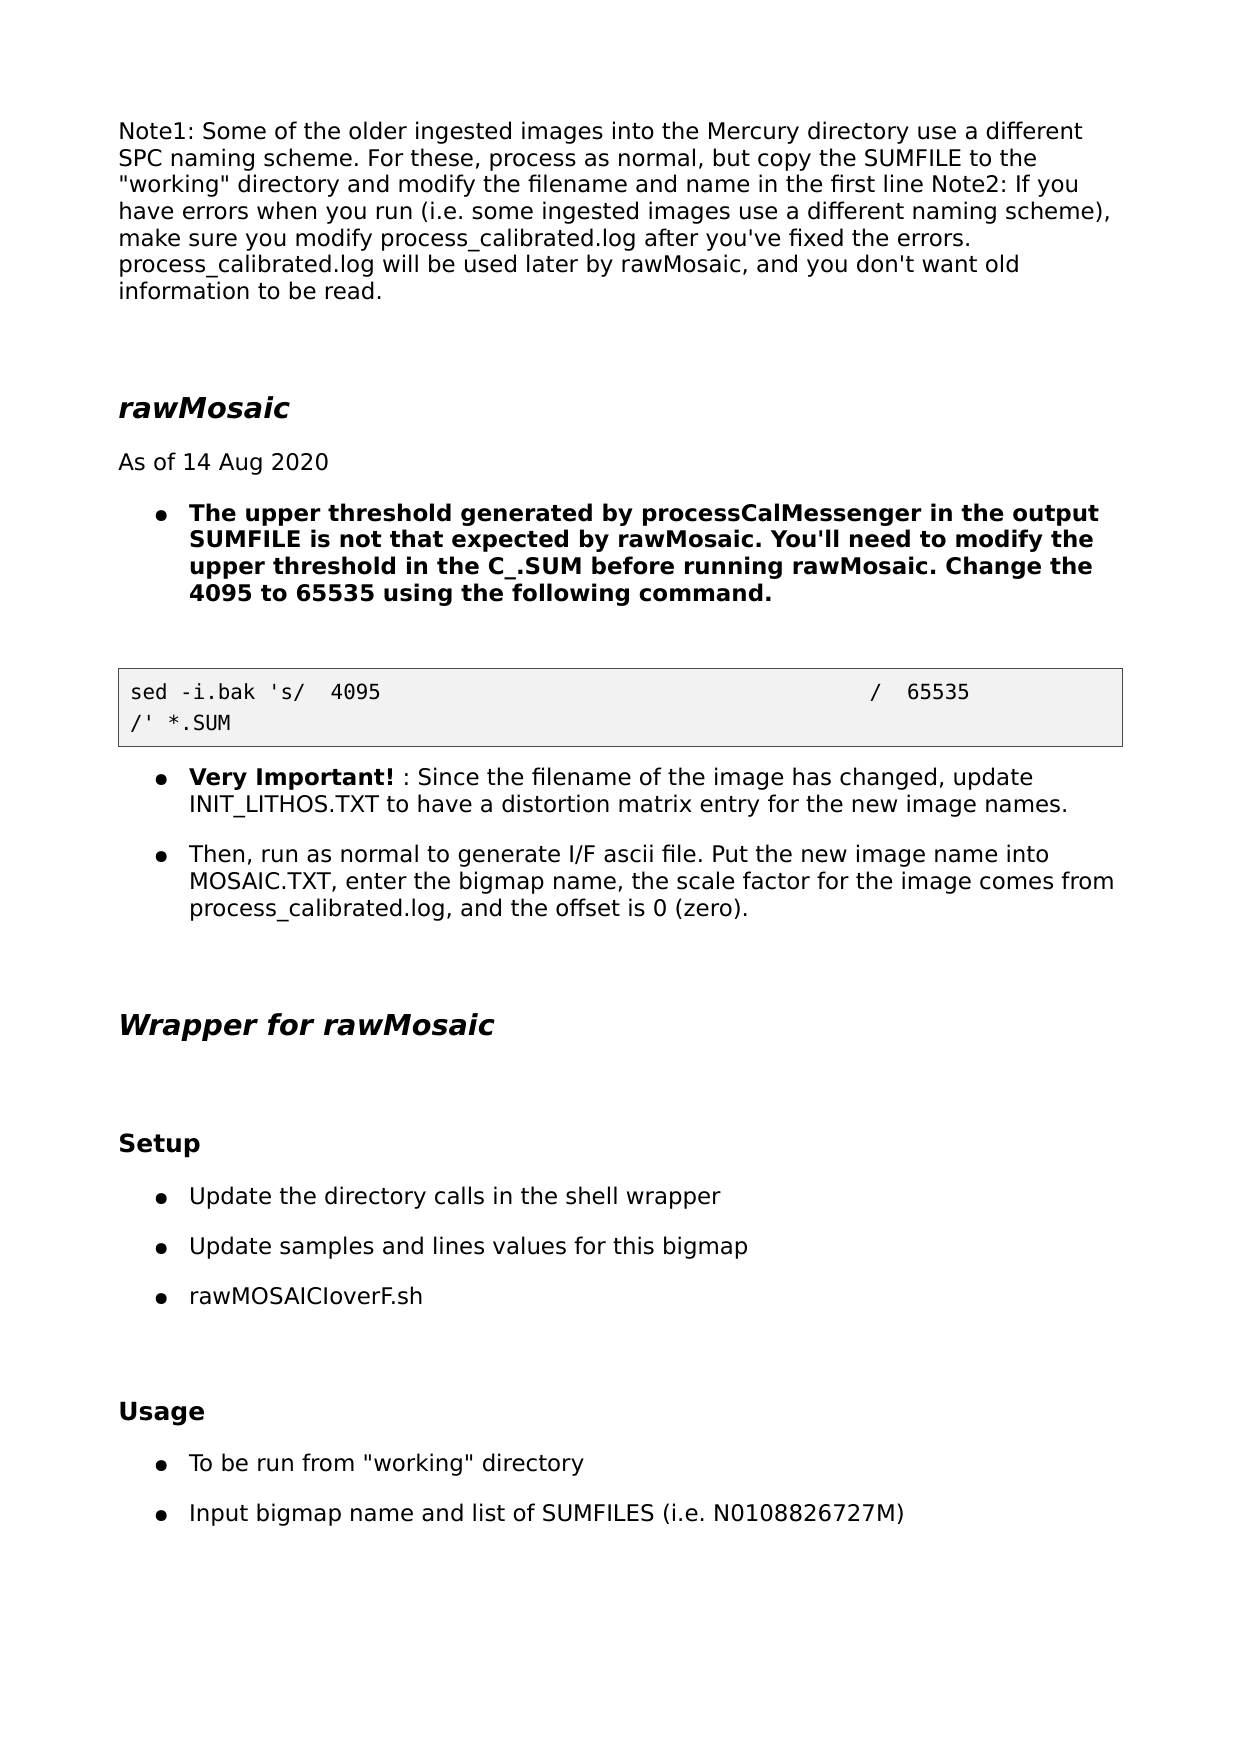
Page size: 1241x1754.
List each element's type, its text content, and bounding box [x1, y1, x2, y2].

text As of 14 Aug 2020 [118, 449, 1122, 476]
list Update the directory calls in the shell wrapper [153, 1183, 1122, 1209]
list Update samples and lines values for this bigmap [153, 1233, 1122, 1260]
list To be run from "working" directory [153, 1450, 1122, 1477]
subtitle Setup [118, 1129, 1122, 1159]
subtitle Usage [118, 1397, 1122, 1426]
text sed -i.bak 's/ 4095 / 65535 /' *.SUM [119, 669, 1122, 746]
list Input bigmap name and list of SUMFILES (i.e. N0108826727M) [153, 1501, 1122, 1527]
text Note1: Some of the older ingested images into the Mercury directory use a different SPC naming scheme. For these, process as normal, but copy the SUMFILE to the "working" directory and modify the filename and name in the first line Note2: If you have errors when you run (i.e. some ingested images use a different naming scheme), make sure you modify process_calibrated.log after you've fixed the errors. process_calibrated.log will be used later by rawMosaic, and you don't want old information to be read. [118, 118, 1122, 305]
list Very Important! : Since the filename of the image has changed, update INIT_LITHOS.TXT to have a distortion matrix entry for the new image names. [153, 764, 1122, 818]
list rawMOSAICIoverF.sh [153, 1283, 1122, 1310]
subtitle rawMosaic [118, 392, 1122, 425]
subtitle Wrapper for rawMosaic [118, 1008, 1122, 1042]
list Then, run as normal to generate I/F ascii file. Put the new image name into MOSAIC.TXT, enter the bigmap name, the scale factor for the image comes from process_calibrated.log, and the offset is 0 (zero). [153, 841, 1122, 921]
list The upper threshold generated by processCalMessenger in the output SUMFILE is not that expected by rawMosaic. You'll need to modify the upper threshold in the C_.SUM before running rawMosaic. Change the 4095 to 65535 using the following command. [153, 500, 1122, 606]
